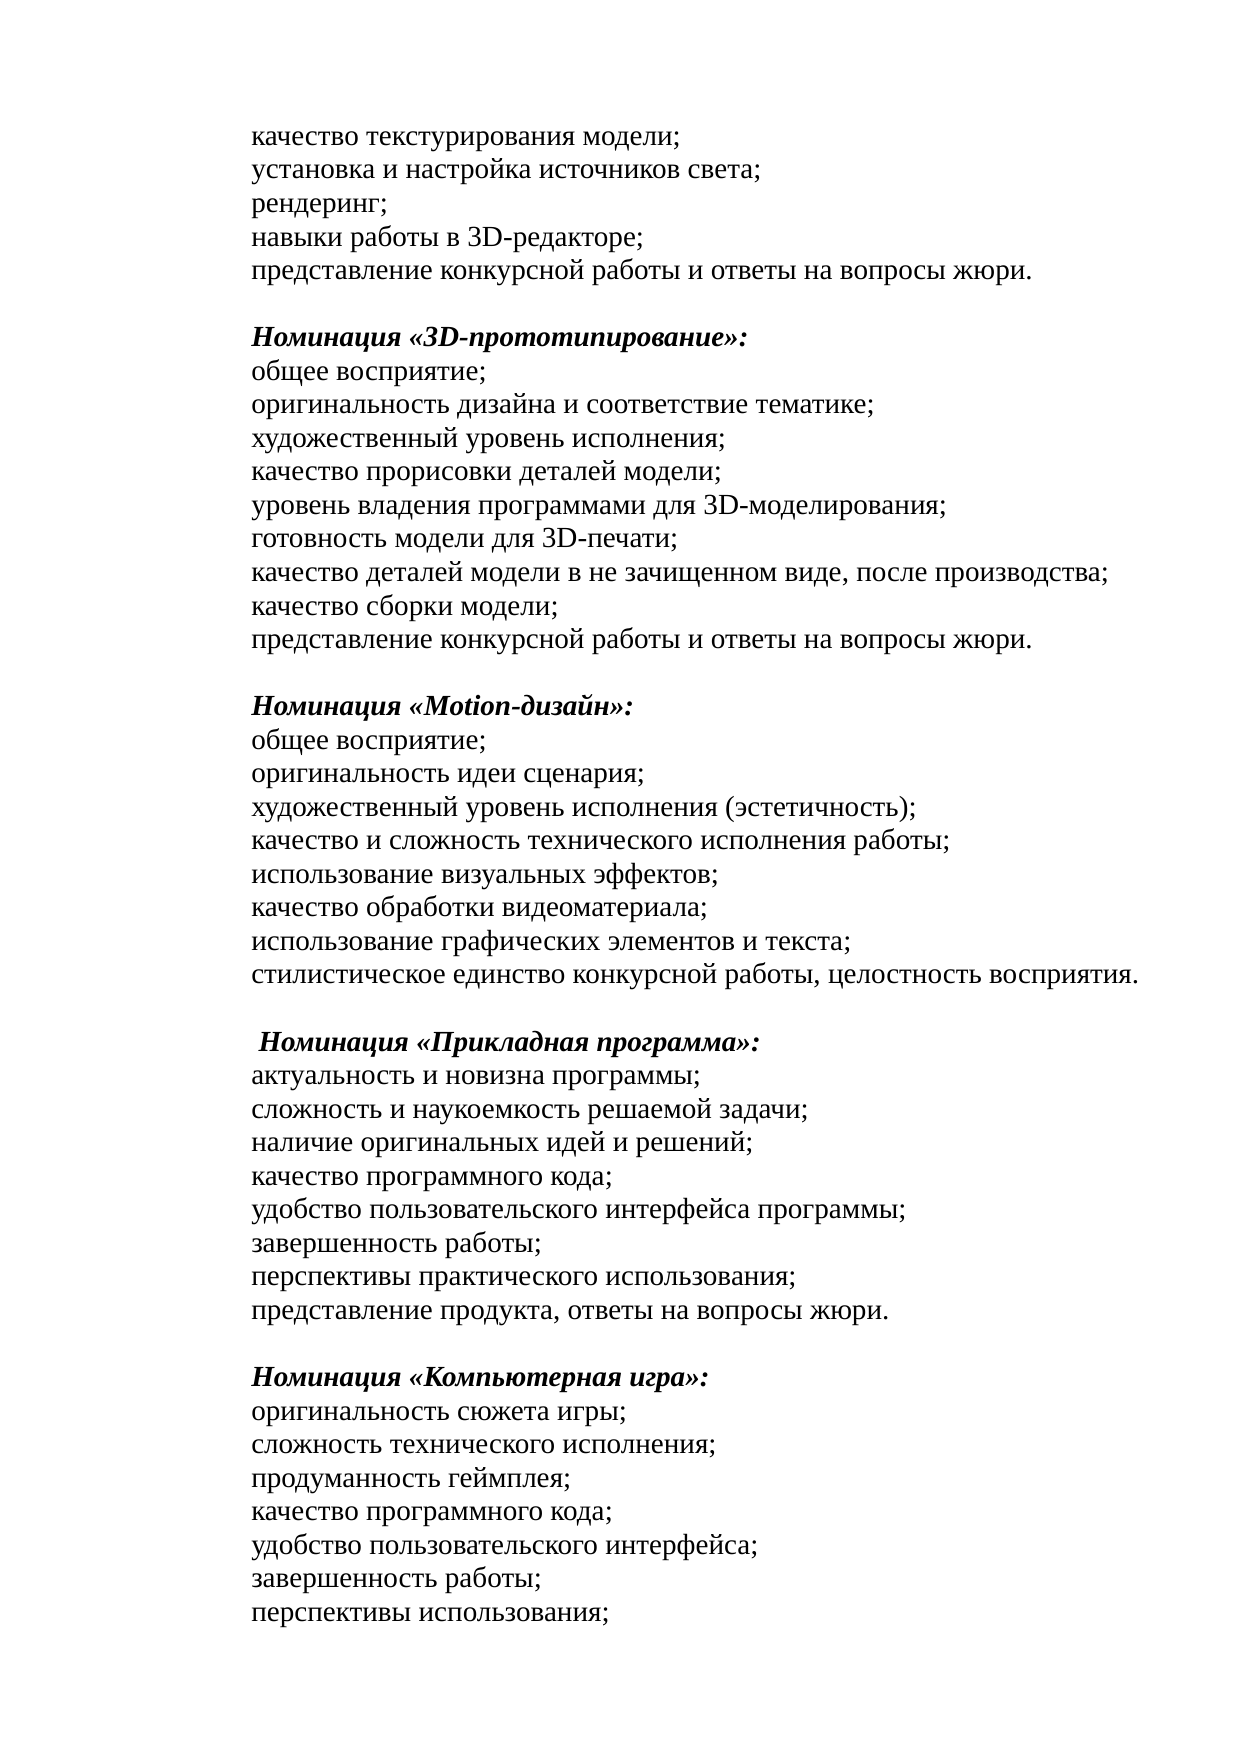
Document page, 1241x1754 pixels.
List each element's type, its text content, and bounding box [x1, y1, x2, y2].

text оригинальность сюжета игры; [177, 1393, 1152, 1426]
text представление продукта, ответы на вопросы жюри. [177, 1292, 1152, 1326]
text завершенность работы; [177, 1560, 1152, 1594]
text использование визуальных эффектов; [177, 856, 1152, 889]
text актуальность и новизна программы; [177, 1057, 1152, 1091]
text качество и сложность технического исполнения работы; [177, 822, 1152, 856]
text наличие оригинальных идей и решений; [177, 1124, 1152, 1158]
text представление конкурсной работы и ответы на вопросы жюри. [177, 252, 1152, 286]
text качество текстурирования модели; [177, 118, 1152, 152]
text художественный уровень исполнения; [177, 420, 1152, 453]
text Номинация «Motion-дизайн»: [177, 688, 1152, 722]
text использование графических элементов и текста; [177, 923, 1152, 957]
text продуманность геймплея; [177, 1460, 1152, 1493]
text Номинация «Прикладная программа»: [177, 1024, 1152, 1057]
text качество деталей модели в не зачищенном виде, после производства; [177, 554, 1152, 588]
text сложность и наукоемкость решаемой задачи; [177, 1091, 1152, 1124]
text качество программного кода; [177, 1493, 1152, 1527]
text общее восприятие; [177, 722, 1152, 755]
text качество сборки модели; [177, 588, 1152, 621]
text общее восприятие; [177, 353, 1152, 386]
text качество программного кода; [177, 1158, 1152, 1191]
text Номинация «Компьютерная игра»: [177, 1359, 1152, 1393]
text оригинальность идеи сценария; [177, 755, 1152, 789]
text Номинация «3D-прототипирование»: [177, 319, 1152, 353]
text художественный уровень исполнения (эстетичность); [177, 789, 1152, 822]
text перспективы практического использования; [177, 1258, 1152, 1292]
text завершенность работы; [177, 1225, 1152, 1258]
text стилистическое единство конкурсной работы, целостность восприятия. [177, 957, 1152, 990]
text удобство пользовательского интерфейса программы; [177, 1191, 1152, 1225]
text уровень владения программами для 3D-моделирования; [177, 487, 1152, 521]
text перспективы использования; [177, 1594, 1152, 1627]
text представление конкурсной работы и ответы на вопросы жюри. [177, 621, 1152, 655]
text качество обработки видеоматериала; [177, 889, 1152, 923]
text навыки работы в 3D-редакторе; [177, 219, 1152, 252]
text установка и настройка источников света; [177, 152, 1152, 185]
text оригинальность дизайна и соответствие тематике; [177, 386, 1152, 420]
text удобство пользовательского интерфейса; [177, 1527, 1152, 1560]
text сложность технического исполнения; [177, 1426, 1152, 1460]
text рендеринг; [177, 185, 1152, 219]
text готовность модели для 3D-печати; [177, 521, 1152, 554]
text качество прорисовки деталей модели; [177, 453, 1152, 487]
